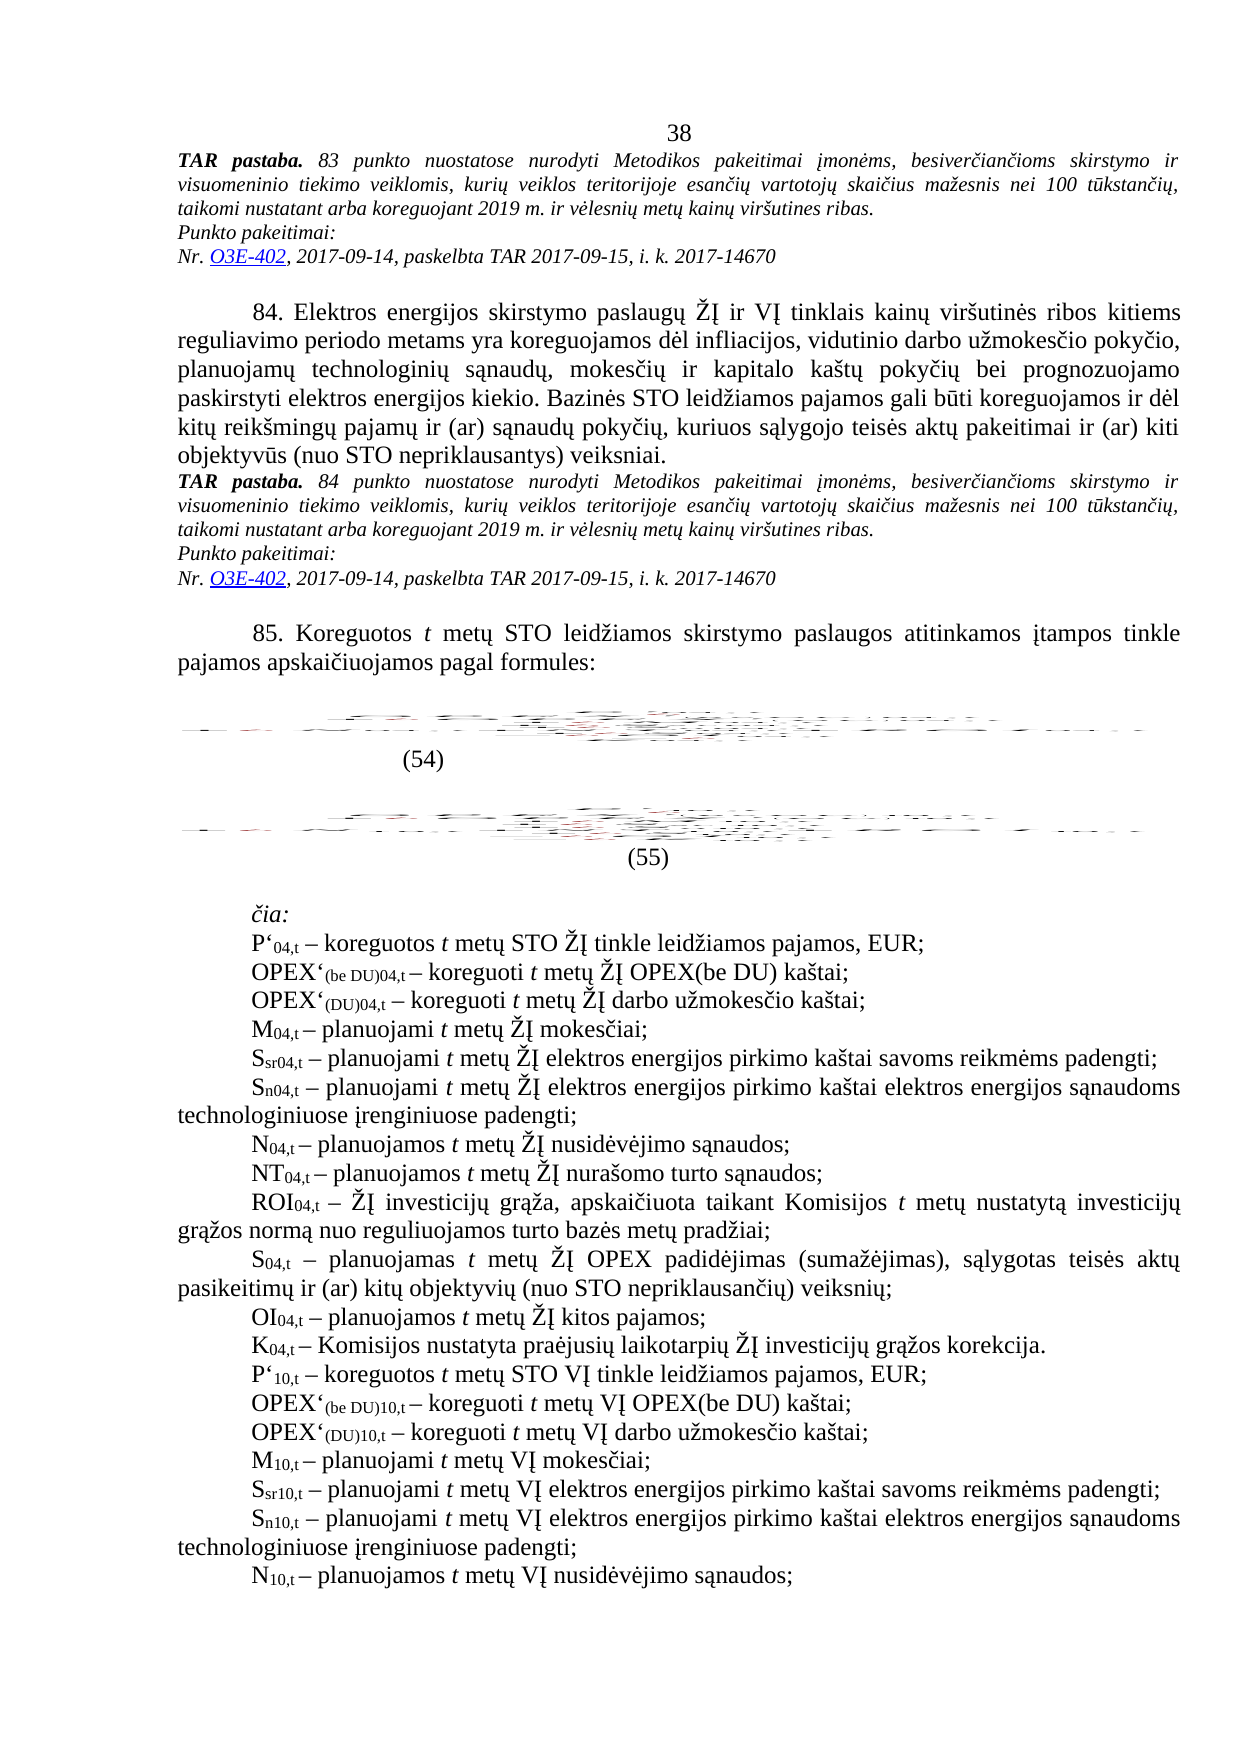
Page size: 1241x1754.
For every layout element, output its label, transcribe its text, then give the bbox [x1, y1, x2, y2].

text 84. Elektros energijos skirstymo paslaugų ŽĮ ir VĮ tinklais kainų viršutinės ribos kitiems reguliavimo periodo metams yra koreguojamos dėl infliacijos, vidutinio darbo užmokesčio pokyčio, planuojamų technologinių sąnaudų, mokesčių ir kapitalo kaštų pokyčių bei prognozuojamo paskirstyti elektros energijos kiekio. Bazinės STO leidžiamos pajamos gali būti koreguojamos ir dėl kitų reikšmingų pajamų ir (ar) sąnaudų pokyčių, kuriuos sąlygojo teisės aktų pakeitimai ir (ar) kiti objektyvūs (nuo STO nepriklausantys) veiksniai. [177, 297, 1181, 469]
text (55) [177, 802, 1181, 870]
text Ssr10,t – planuojami t metų VĮ elektros energijos pirkimo kaštai savoms reikmėms padengti; [177, 1474, 1181, 1503]
text (54) [177, 704, 1240, 773]
text Ssr04,t – planuojami t metų ŽĮ elektros energijos pirkimo kaštai savoms reikmėms padengti; [177, 1043, 1181, 1072]
text 85. Koreguotos t metų STO leidžiamos skirstymo paslaugos atitinkamos įtampos tinkle pajamos apskaičiuojamos pagal formules: [177, 618, 1181, 676]
text OI04,t – planuojamos t metų ŽĮ kitos pajamos; [177, 1302, 1181, 1330]
text OPEX‘(be DU)04,t – koreguoti t metų ŽĮ OPEX(be DU) kaštai; [177, 957, 1181, 985]
text TAR pastaba. 83 punkto nuostatose nurodyti Metodikos pakeitimai įmonėms, besiverčiančioms skirstymo ir visuomeninio tiekimo veiklomis, kurių veiklos teritorijoje esančių vartotojų skaičius mažesnis nei 100 tūkstančių, taikomi nustatant arba koreguojant 2019 m. ir vėlesnių metų kainų viršutines ribas. [177, 148, 1181, 220]
text M04,t – planuojami t metų ŽĮ mokesčiai; [177, 1014, 1181, 1043]
text ROI04,t – ŽĮ investicijų grąža, apskaičiuota taikant Komisijos t metų nustatytą investicijų grąžos normą nuo reguliuojamos turto bazės metų pradžiai; [177, 1187, 1181, 1244]
text N10,t – planuojamos t metų VĮ nusidėvėjimo sąnaudos; [177, 1560, 1181, 1589]
text M10,t – planuojami t metų VĮ mokesčiai; [177, 1445, 1181, 1474]
text Nr. O3E-402, 2017-09-14, paskelbta TAR 2017-09-15, i. k. 2017-14670 [177, 244, 1181, 268]
text Punkto pakeitimai: [177, 220, 1181, 244]
text čia: [177, 899, 1181, 928]
text TAR pastaba. 84 punkto nuostatose nurodyti Metodikos pakeitimai įmonėms, besiverčiančioms skirstymo ir visuomeninio tiekimo veiklomis, kurių veiklos teritorijoje esančių vartotojų skaičius mažesnis nei 100 tūkstančių, taikomi nustatant arba koreguojant 2019 m. ir vėlesnių metų kainų viršutines ribas. [177, 469, 1181, 541]
text Sn10,t – planuojami t metų VĮ elektros energijos pirkimo kaštai elektros energijos sąnaudoms technologiniuose įrenginiuose padengti; [177, 1503, 1181, 1560]
text Punkto pakeitimai: [177, 541, 1181, 565]
text OPEX‘(be DU)10,t – koreguoti t metų VĮ OPEX(be DU) kaštai; [177, 1388, 1181, 1417]
text P‘10,t – koreguotos t metų STO VĮ tinkle leidžiamos pajamos, EUR; [177, 1359, 1181, 1388]
text OPEX‘(DU)04,t – koreguoti t metų ŽĮ darbo užmokesčio kaštai; [177, 985, 1181, 1014]
text S04,t – planuojamas t metų ŽĮ OPEX padidėjimas (sumažėjimas), sąlygotas teisės aktų pasikeitimų ir (ar) kitų objektyvių (nuo STO nepriklausančių) veiksnių; [177, 1244, 1181, 1302]
text NT04,t – planuojamos t metų ŽĮ nurašomo turto sąnaudos; [177, 1158, 1181, 1187]
text P‘04,t – koreguotos t metų STO ŽĮ tinkle leidžiamos pajamos, EUR; [177, 928, 1181, 957]
text OPEX‘(DU)10,t – koreguoti t metų VĮ darbo užmokesčio kaštai; [177, 1417, 1181, 1445]
text K04,t – Komisijos nustatyta praėjusių laikotarpių ŽĮ investicijų grąžos korekcija. [177, 1330, 1181, 1359]
text Sn04,t – planuojami t metų ŽĮ elektros energijos pirkimo kaštai elektros energijos sąnaudoms technologiniuose įrenginiuose padengti; [177, 1072, 1181, 1129]
text N04,t – planuojamos t metų ŽĮ nusidėvėjimo sąnaudos; [177, 1129, 1181, 1158]
text Nr. O3E-402, 2017-09-14, paskelbta TAR 2017-09-15, i. k. 2017-14670 [177, 565, 1181, 589]
